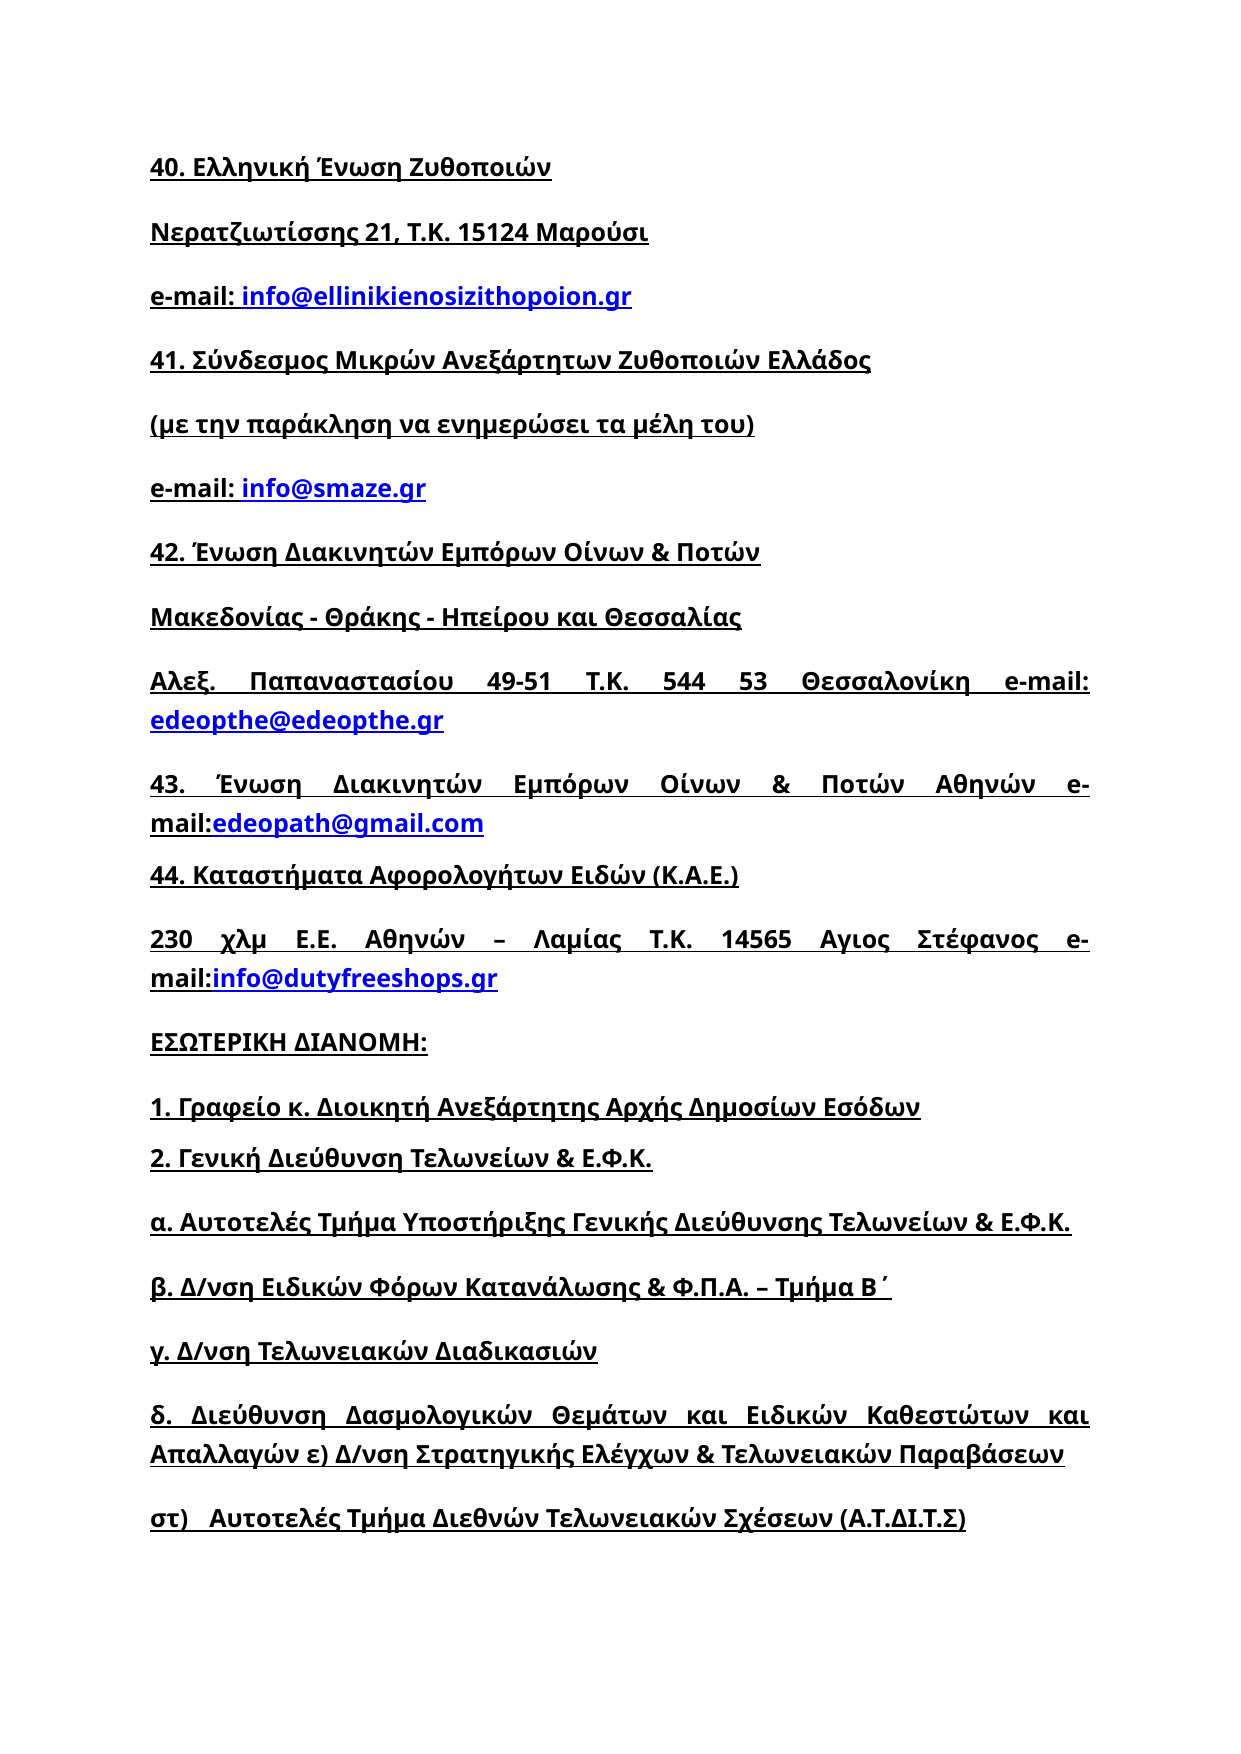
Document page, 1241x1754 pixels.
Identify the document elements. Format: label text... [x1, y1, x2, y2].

text 1. Γραφείο κ. Διοικητή Ανεξάρτητης Αρχής Δημοσίων Εσόδων [150, 1089, 1090, 1123]
text 42. Ένωση Διακινητών Εμπόρων Οίνων & Ποτών [150, 535, 1090, 569]
text Νερατζιωτίσσης 21, Τ.Κ. 15124 Μαρούσι [150, 214, 1090, 248]
text γ. Δ/νση Τελωνειακών Διαδικασιών [150, 1333, 1090, 1367]
text Απαλλαγών ε) Δ/νση Στρατηγικής Ελέγχων & Τελωνειακών Παραβάσεων [150, 1428, 1090, 1471]
text Μακεδονίας - Θράκης - Ηπείρου και Θεσσαλίας [150, 599, 1090, 633]
text e-mail: info@smaze.gr [150, 471, 1090, 505]
text 2. Γενική Διεύθυνση Τελωνείων & Ε.Φ.Κ. [150, 1141, 1090, 1175]
text β. Δ/νση Ειδικών Φόρων Κατανάλωσης & Φ.Π.Α. – Τμήμα Β΄ [150, 1269, 1090, 1303]
text 40. Ελληνική Ένωση Ζυθοποιών [150, 150, 1090, 184]
list στ) Αυτοτελές Τμήμα Διεθνών Τελωνειακών Σχέσεων (Α.Τ.ΔΙ.Τ.Σ) [150, 1501, 1090, 1535]
text δ. Διεύθυνση Δασμολογικών Θεμάτων και Ειδικών Καθεστώτων και [150, 1397, 1090, 1426]
text 43. Ένωση Διακινητών Εμπόρων Οίνων & Ποτών Αθηνών e- [150, 767, 1090, 796]
text α. Αυτοτελές Τμήμα Υποστήριξης Γενικής Διεύθυνσης Τελωνείων & Ε.Φ.Κ. [150, 1205, 1090, 1239]
text mail:info@dutyfreeshops.gr [150, 952, 1090, 995]
text (με την παράκληση να ενημερώσει τα μέλη του) [150, 407, 1090, 441]
text edeopthe@edeopthe.gr [150, 694, 1090, 737]
text 230 χλμ Ε.Ε. Αθηνών – Λαμίας Τ.Κ. 14565 Αγιος Στέφανος e- [150, 922, 1090, 951]
text 41. Σύνδεσμος Μικρών Ανεξάρτητων Ζυθοποιών Ελλάδος [150, 342, 1090, 377]
text ΕΣΩΤΕΡΙΚΗ ΔΙΑΝΟΜΗ: [150, 1025, 1090, 1059]
text 44. Καταστήματα Αφορολογήτων Ειδών (Κ.Α.Ε.) [150, 857, 1090, 892]
text mail:edeopath@gmail.com [150, 797, 1090, 840]
text e-mail: info@ellinikienosizithopoion.gr [150, 278, 1090, 312]
text Αλεξ. Παπαναστασίου 49-51 Τ.Κ. 544 53 Θεσσαλονίκη e-mail: [150, 663, 1090, 692]
